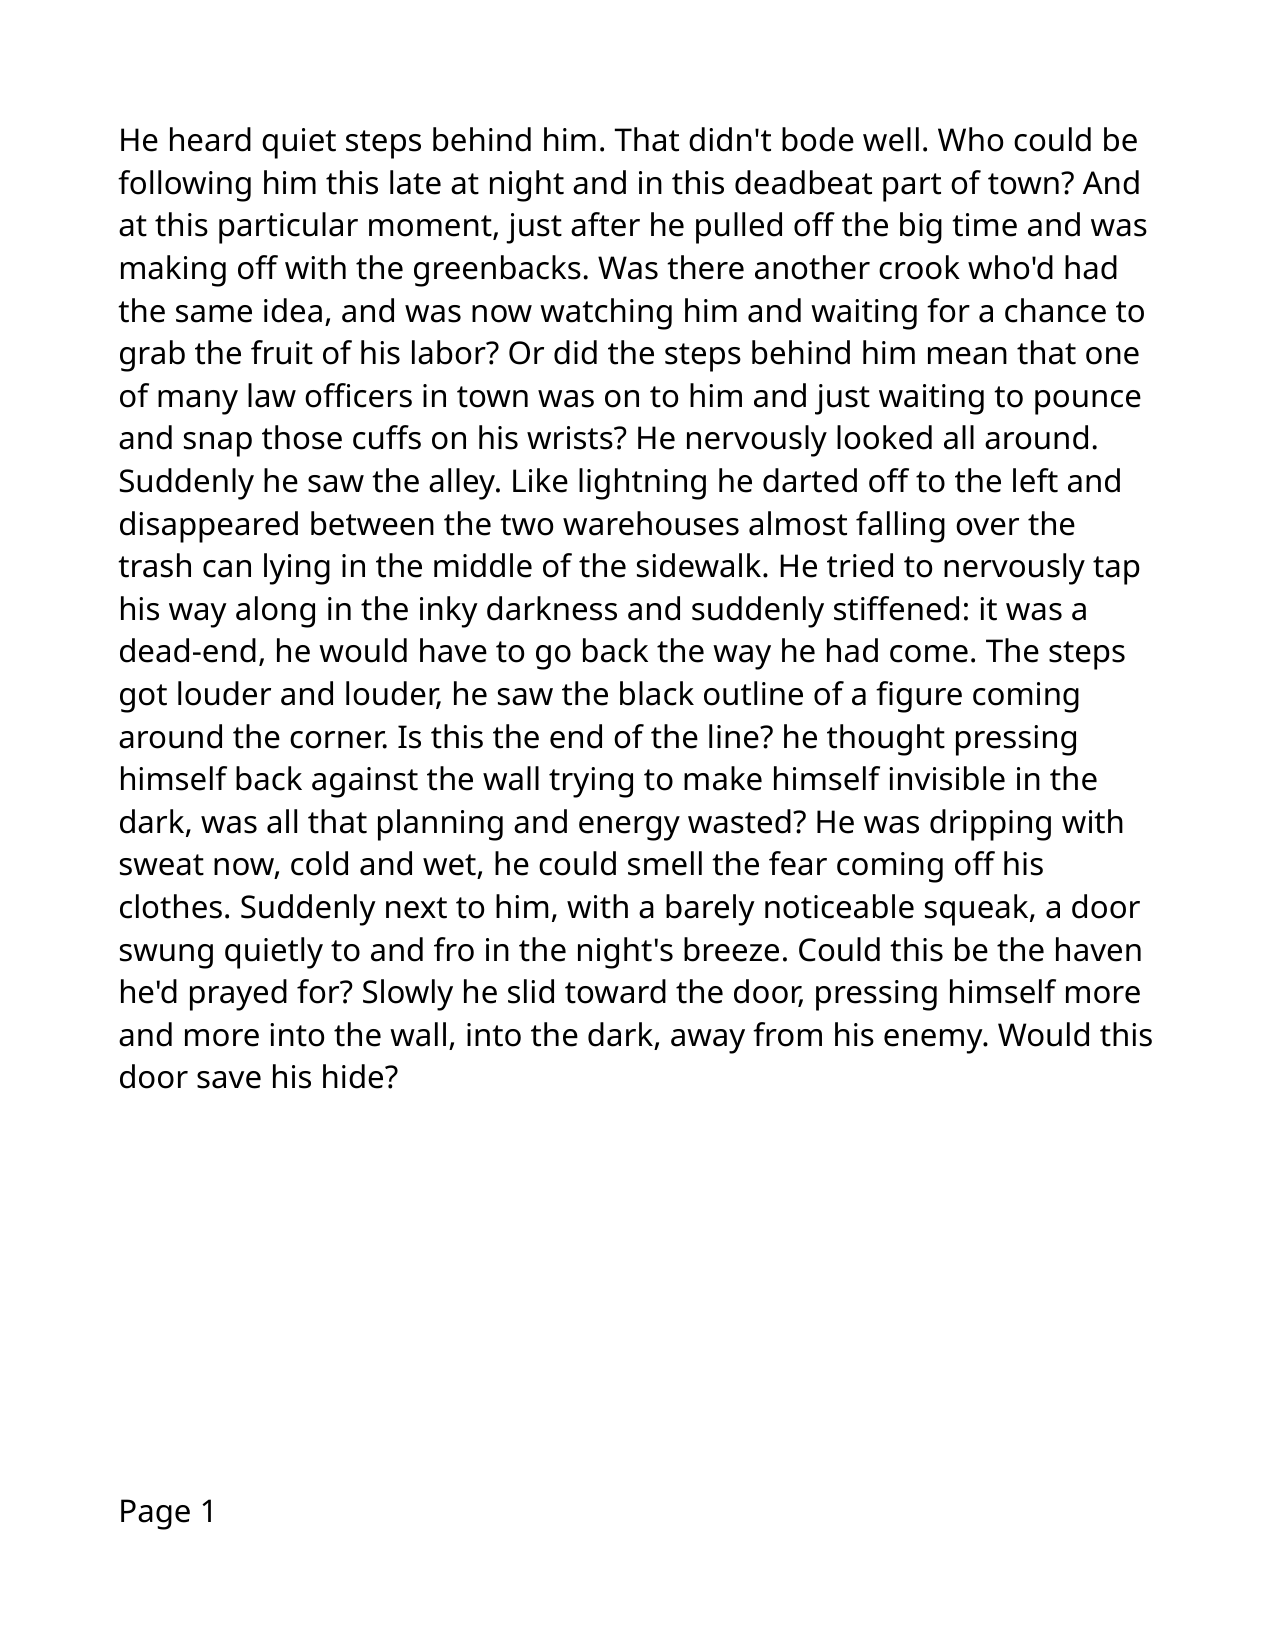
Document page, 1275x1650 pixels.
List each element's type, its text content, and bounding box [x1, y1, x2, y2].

text He heard quiet steps behind him. That didn't bode well. Who could be following him this late at night and in this deadbeat part of town? And at this particular moment, just after he pulled off the big time and was making off with the greenbacks. Was there another crook who'd had the same idea, and was now watching him and waiting for a chance to grab the fruit of his labor? Or did the steps behind him mean that one of many law officers in town was on to him and just waiting to pounce and snap those cuffs on his wrists? He nervously looked all around. Suddenly he saw the alley. Like lightning he darted off to the left and disappeared between the two warehouses almost falling over the trash can lying in the middle of the sidewalk. He tried to nervously tap his way along in the inky darkness and suddenly stiffened: it was a dead-end, he would have to go back the way he had come. The steps got louder and louder, he saw the black outline of a figure coming around the corner. Is this the end of the line? he thought pressing himself back against the wall trying to make himself invisible in the dark, was all that planning and energy wasted? He was dripping with sweat now, cold and wet, he could smell the fear coming off his clothes. Suddenly next to him, with a barely noticeable squeak, a door swung quietly to and fro in the night's breeze. Could this be the haven he'd prayed for? Slowly he slid toward the door, pressing himself more and more into the wall, into the dark, away from his enemy. Would this door save his hide? [118, 118, 1157, 1098]
